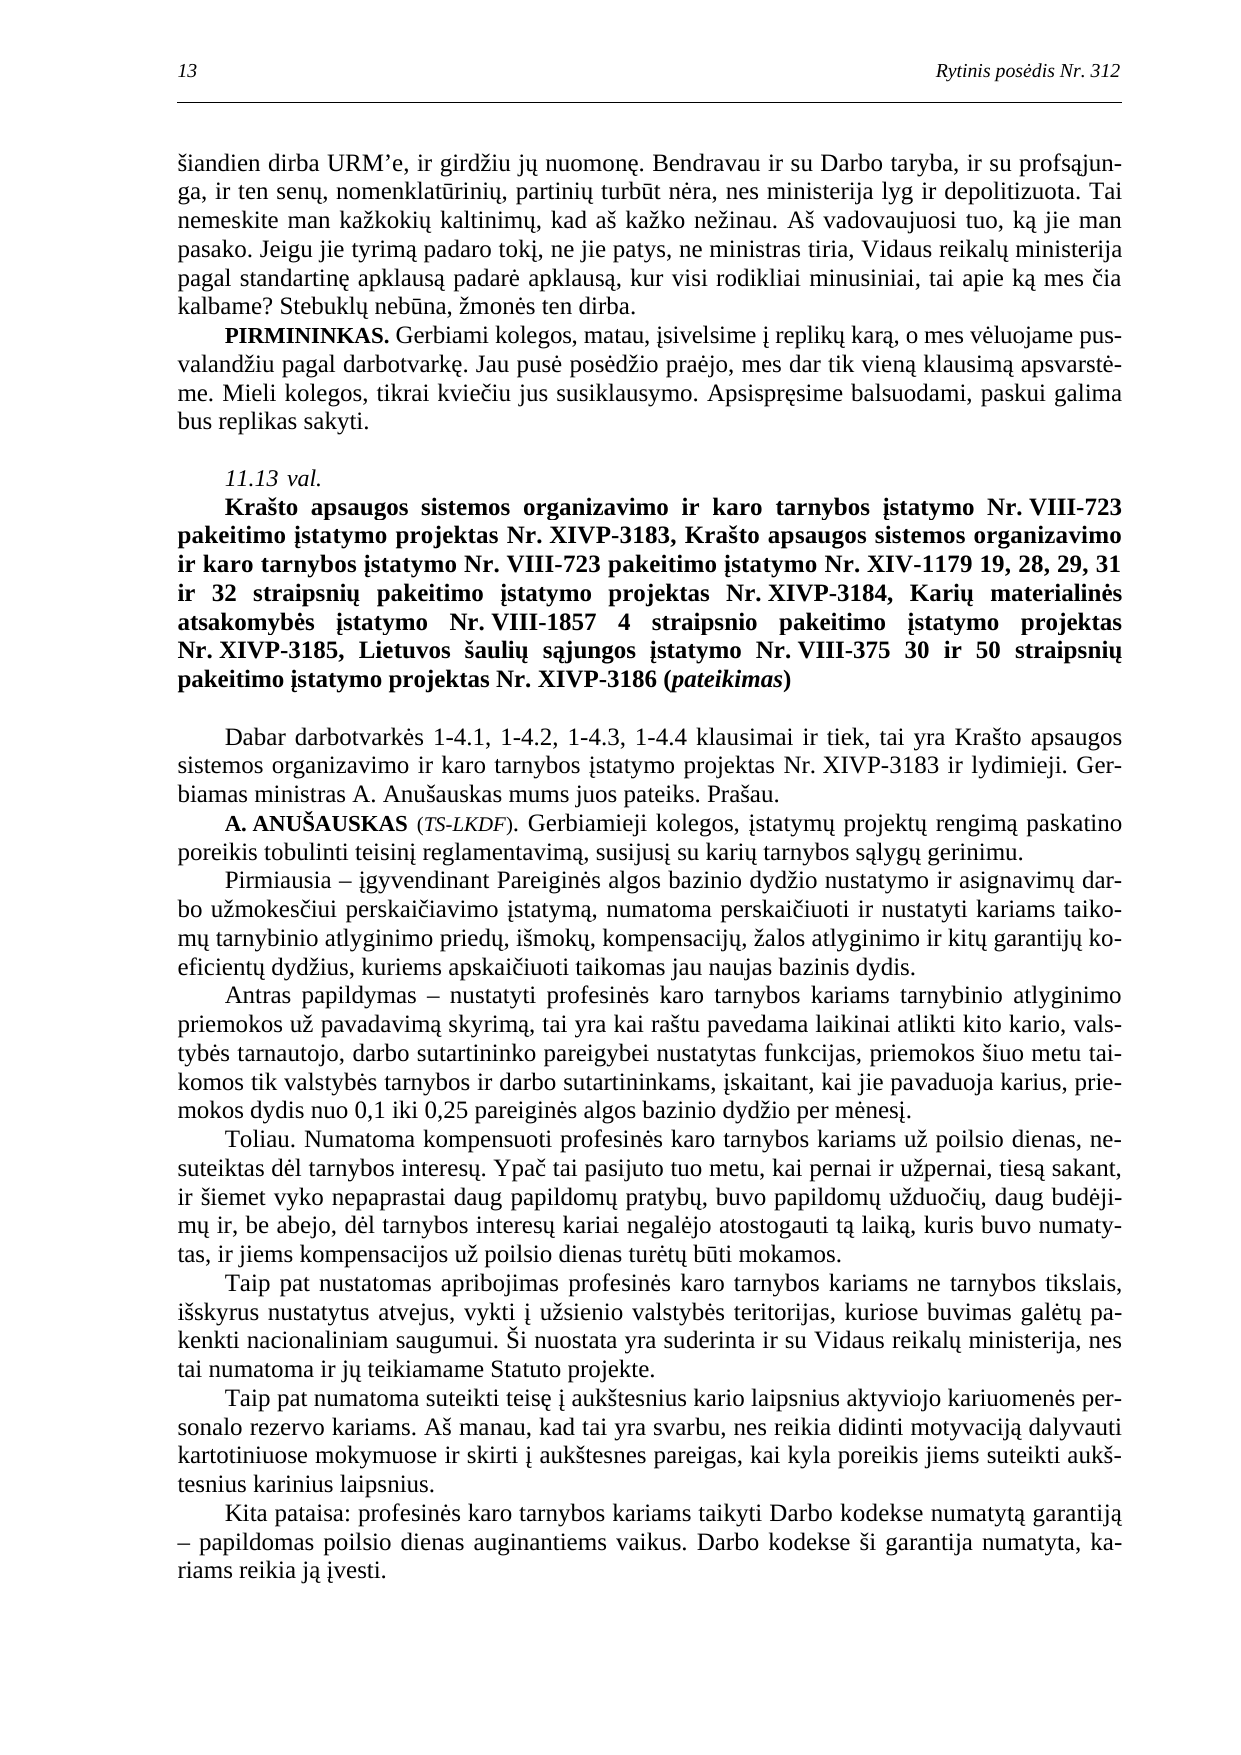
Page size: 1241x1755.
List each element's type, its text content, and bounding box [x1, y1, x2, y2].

text Da­bar dar­bo­tvarkės 1-4.1, 1-4.2, 1-4.3, 1-4.4 klau­si­mai ir tiek, tai yra Kraš­to ap­sau­gos sis­te­mos or­ga­ni­za­vi­mo ir ka­ro tar­ny­bos įsta­ty­mo pro­jek­tas Nr. XIVP-3183 ir ly­di­mie­ji. Ger­bia­mas mi­nist­ras A. Anu­šaus­kas mums juos pa­teiks. Pra­šau. [177, 722, 1122, 808]
text Ant­ras pa­pil­dy­mas – nu­sta­ty­ti pro­fe­si­nės ka­ro tar­ny­bos ka­riams tar­ny­bi­nio at­ly­gi­ni­mo prie­mo­kos už pa­va­da­vi­mą sky­ri­mą, tai yra kai raš­tu pa­ve­da­ma lai­ki­nai at­lik­ti ki­to ka­rio, vals­ty­bės tar­nau­to­jo, dar­bo su­tar­ti­nin­ko pa­rei­gy­bei nu­sta­ty­tas funk­ci­jas, prie­mo­kos šiuo me­tu tai­ko­mos tik vals­ty­bės tar­ny­bos ir dar­bo su­tar­ti­nin­kams, įskai­tant, kai jie pa­va­duo­ja ka­rius, prie­mo­kos dy­dis nuo 0,1 iki 0,25 pa­rei­gi­nės al­gos ba­zi­nio dy­džio per mė­ne­sį. [177, 980, 1122, 1124]
text 11.13 val. [224, 464, 1122, 492]
text Ki­ta pa­tai­sa: pro­fe­si­nės ka­ro tar­ny­bos ka­riams tai­ky­ti Dar­bo ko­dek­se nu­ma­ty­tą ga­ran­ti­ją – pa­pil­do­mas po­il­sio die­nas au­gi­nan­tiems vai­kus. Dar­bo ko­dek­se ši ga­ran­ti­ja nu­ma­ty­ta, ka­riams rei­kia ją įves­ti. [177, 1498, 1122, 1584]
text Taip pat nu­ma­to­ma su­teik­ti tei­sę į aukš­tes­nius ka­rio laips­nius ak­ty­vio­jo ka­riuo­me­nės per­so­na­lo re­zer­vo ka­riams. Aš ma­nau, kad tai yra svar­bu, nes rei­kia di­din­ti mo­ty­va­ci­ją da­ly­vau­ti kar­to­ti­niuo­se mo­ky­muo­se ir skir­ti į aukš­tes­nes pa­rei­gas, kai ky­la po­rei­kis jiems su­teik­ti aukš­tes­nius ka­ri­nius laips­nius. [177, 1383, 1122, 1498]
text Taip pat nu­sta­to­mas ap­ri­bo­ji­mas pro­fe­si­nės ka­ro tar­ny­bos ka­riams ne tar­ny­bos tiks­lais, iš­sky­rus nu­sta­ty­tus at­ve­jus, vyk­ti į už­sie­nio vals­ty­bės te­ri­to­ri­jas, ku­rio­se bu­vi­mas ga­lė­tų pa­kenk­ti na­cio­na­li­niam sau­gu­mui. Ši nuo­sta­ta yra su­de­rin­ta ir su Vi­daus rei­ka­lų mi­nis­te­ri­ja, nes tai nu­ma­to­ma ir jų tei­kia­ma­me Sta­tu­to pro­jek­te. [177, 1268, 1122, 1383]
text Pir­miau­sia – įgy­ven­di­nant Pa­rei­gi­nės al­gos ba­zi­nio dy­džio nu­sta­ty­mo ir asig­na­vi­mų dar­bo už­mo­kes­čiui per­skai­čia­vi­mo įsta­ty­mą, nu­ma­to­ma per­skai­čiuo­ti ir nu­sta­ty­ti ka­riams tai­ko­mų tar­ny­bi­nio at­ly­gi­ni­mo prie­dų, iš­mo­kų, kom­pen­sa­ci­jų, ža­los at­ly­gi­ni­mo ir ki­tų ga­ran­ti­jų ko­e­fi­cien­tų dy­džius, ku­riems ap­skai­čiuo­ti tai­ko­mas jau nau­jas ba­zi­nis dy­dis. [177, 865, 1122, 980]
text PIRMININKAS. Ger­bia­mi ko­le­gos, ma­tau, įsi­vel­si­me į re­pli­kų ka­rą, o mes vė­luo­ja­me pus­va­lan­džiu pa­gal dar­bo­tvarkę. Jau pu­sė po­sė­džio pra­ėjo, mes dar tik vie­ną klau­si­mą ap­svars­tė­me. Mie­li ko­le­gos, tik­rai kvie­čiu jus su­si­klau­sy­mo. Ap­si­sprę­si­me bal­suo­da­mi, pas­kui ga­li­ma bus re­pli­kas sa­ky­ti. [177, 320, 1122, 435]
text Kraš­to ap­sau­gos sis­te­mos or­ga­ni­za­vi­mo ir ka­ro tar­ny­bos įsta­ty­mo Nr. VIII-723 pakei­ti­mo įsta­ty­mo pro­jek­tas Nr. XIVP-3183, Kraš­to ap­sau­gos sis­te­mos or­ga­ni­za­vi­mo ir ka­ro tar­ny­bos įsta­ty­mo Nr. VIII-723 pa­kei­ti­mo įsta­ty­mo Nr. XIV-1179 19, 28, 29, 31 ir 32 straips­nių pa­kei­ti­mo įsta­ty­mo pro­jek­tas Nr. XIVP-3184, Ka­rių ma­te­ria­li­nės atsakomy­bės įsta­ty­mo Nr. VIII-1857 4 straips­nio pa­kei­ti­mo įsta­ty­mo pro­jek­tas Nr. XIVP-3185, Lie­tu­vos šau­lių są­jun­gos įsta­ty­mo Nr. VIII-375 30 ir 50 straips­nių pakei­ti­mo įsta­ty­mo pro­jek­tas Nr. XIVP-3186 (pa­tei­ki­mas) [177, 492, 1122, 693]
text To­liau. Nu­ma­to­ma kom­pen­suo­ti pro­fe­si­nės ka­ro tar­ny­bos ka­riams už po­il­sio die­nas, ne­su­teik­tas dėl tar­ny­bos in­te­re­sų. Ypač tai pa­si­ju­to tuo me­tu, kai per­nai ir už­per­nai, tie­są sa­kant, ir šie­met vy­ko ne­pa­pras­tai daug pa­pil­do­mų pra­ty­bų, bu­vo pa­pil­do­mų už­duo­čių, daug bu­dė­ji­mų ir, be abe­jo, dėl tar­ny­bos in­te­re­sų ka­riai ne­ga­lė­jo atos­to­gau­ti tą lai­ką, ku­ris bu­vo nu­ma­ty­tas, ir jiems kom­pen­sa­ci­jos už po­il­sio die­nas tu­rė­tų bū­ti mo­ka­mos. [177, 1124, 1122, 1268]
text A. ANUŠAUSKAS (TS-LKDF). Ger­bia­mie­ji ko­le­gos, įsta­ty­mų pro­jek­tų ren­gi­mą pa­ska­ti­no po­rei­kis to­bu­lin­ti tei­si­nį reg­la­men­ta­vi­mą, su­si­ju­sį su ka­rių tar­ny­bos są­ly­gų ge­ri­ni­mu. [177, 808, 1122, 865]
text šian­dien dir­ba URMʼe, ir gir­džiu jų nuo­mo­nę. Ben­dra­vau ir su Dar­bo ta­ry­ba, ir su prof­są­jun­ga, ir ten se­nų, no­men­kla­tū­ri­nių, par­ti­nių tur­būt nė­ra, nes mi­nis­te­ri­ja lyg ir de­po­li­ti­zuo­ta. Tai ne­mes­ki­te man kaž­ko­kių kal­ti­ni­mų, kad aš kaž­ko ne­ži­nau. Aš va­do­vau­juo­si tuo, ką jie man pa­sa­ko. Jei­gu jie ty­ri­mą pa­da­ro to­kį, ne jie pa­tys, ne mi­nist­ras ti­ria, Vi­daus rei­ka­lų mi­nis­te­ri­ja pa­gal stan­dar­ti­nę ap­klau­są pa­da­rė ap­klau­są, kur vi­si ro­dik­liai mi­nu­si­niai, tai apie ką mes čia kal­ba­me? Ste­buk­lų ne­bū­na, žmo­nės ten dir­ba. [177, 148, 1122, 320]
